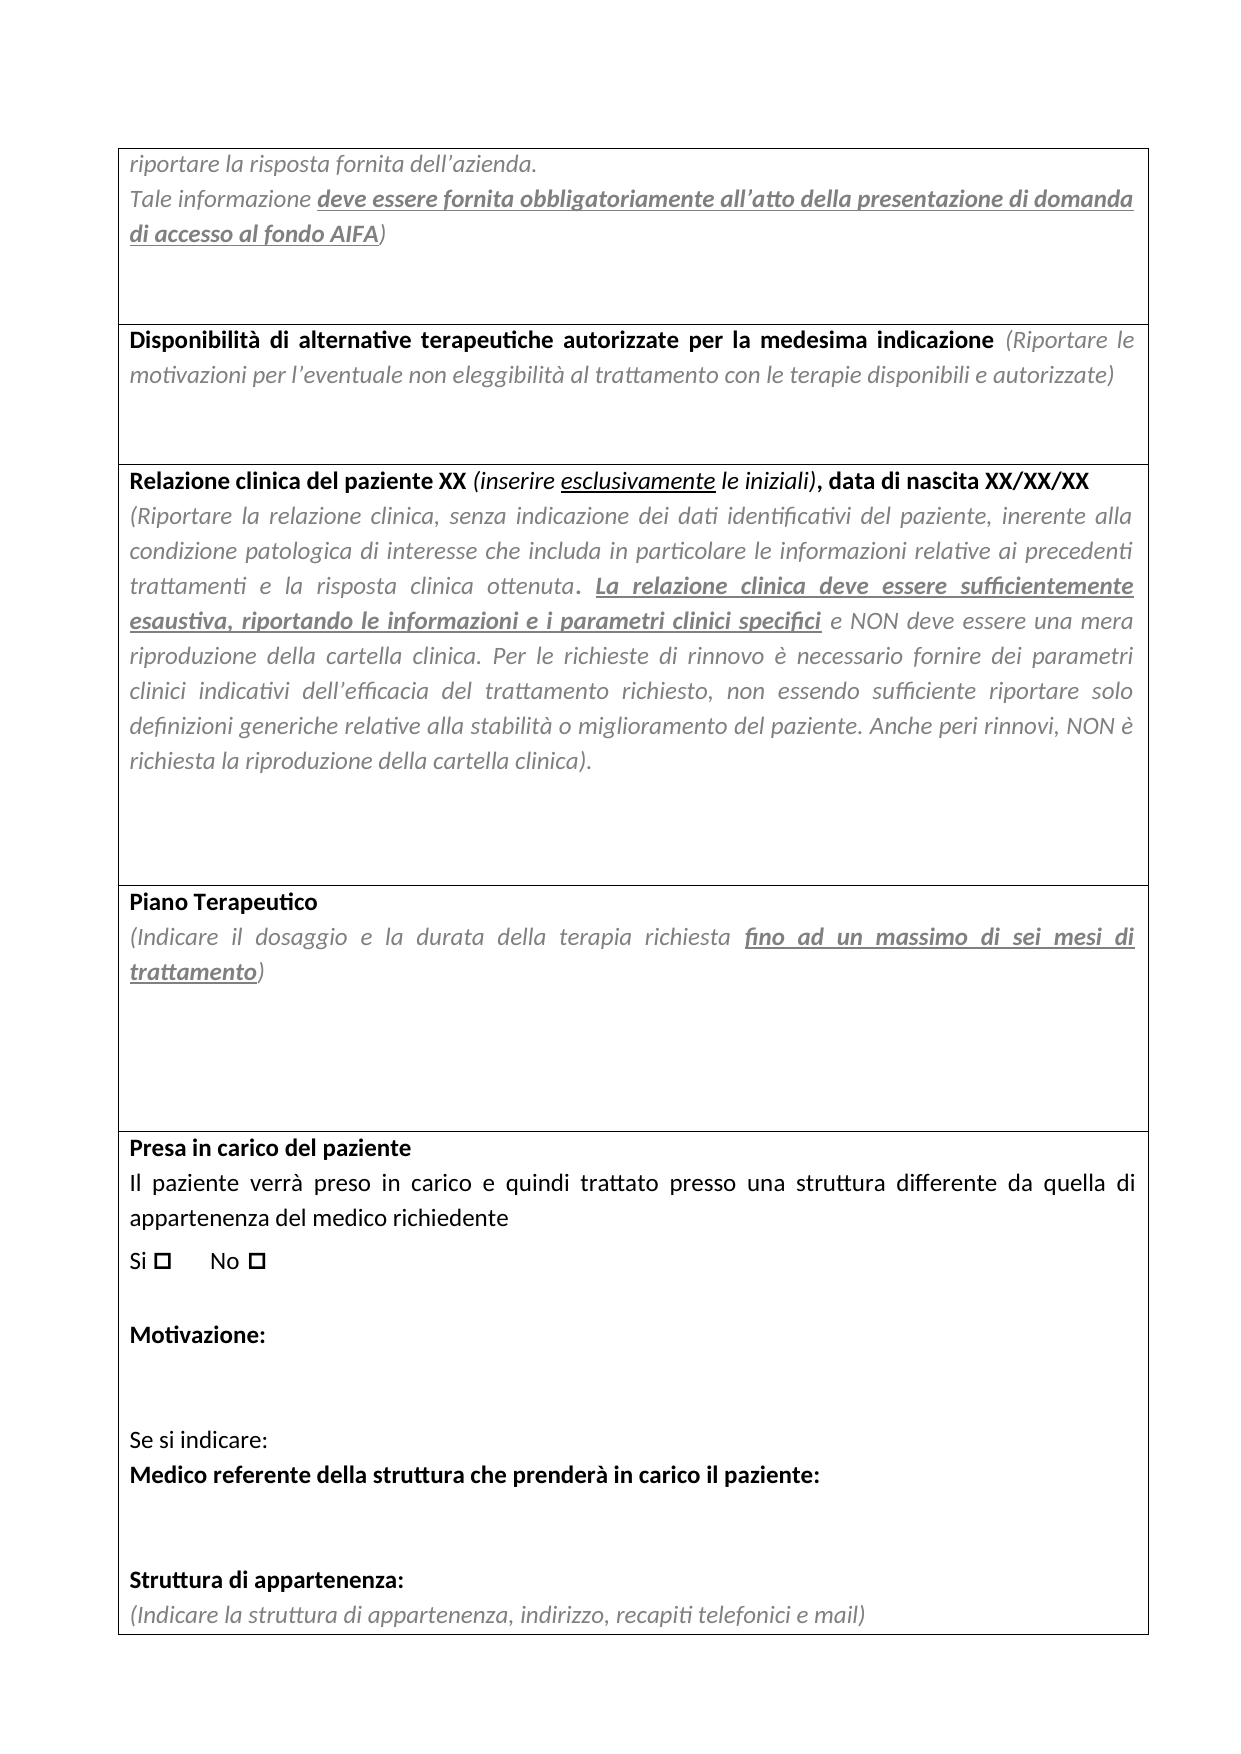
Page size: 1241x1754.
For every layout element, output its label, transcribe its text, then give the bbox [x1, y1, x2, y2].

table_cell Disponibilità di alternative terapeutiche autorizzate per la medesima indicazione (Riportare le motivazioni per l’eventuale non eleggibilità al trattamento con le terapie disponibili e autorizzate) [119, 325, 1148, 464]
table_cell riportare la risposta fornita dell’azienda. Tale informazione deve essere fornita obbligatoriamente all’atto della presentazione di domanda di accesso al fondo AIFA) [119, 149, 1148, 323]
table_cell Presa in carico del paziente Il paziente verrà preso in carico e quindi trattato presso una struttura differente da quella di appartenenza del medico richiedente Si □ No □ Motivazione: Se si indicare: Medico referente della struttura che prenderà in carico il paziente: Struttura di appartenenza: (Indicare la struttura di appartenenza, indirizzo, recapiti telefonici e mail) [119, 1132, 1148, 1633]
table_cell Relazione clinica del paziente XX (inserire esclusivamente le iniziali), data di nascita XX/XX/XX (Riportare la relazione clinica, senza indicazione dei dati identificativi del paziente, inerente alla condizione patologica di interesse che includa in particolare le informazioni relative ai precedenti trattamenti e la risposta clinica ottenuta. La relazione clinica deve essere sufficientemente esaustiva, riportando le informazioni e i parametri clinici specifici e NON deve essere una mera riproduzione della cartella clinica. Per le richieste di rinnovo è necessario fornire dei parametri clinici indicativi dell’efficacia del trattamento richiesto, non essendo sufficiente riportare solo definizioni generiche relative alla stabilità o miglioramento del paziente. Anche peri rinnovi, NON è richiesta la riproduzione della cartella clinica). [119, 465, 1148, 885]
table_cell Piano Terapeutico (Indicare il dosaggio e la durata della terapia richiesta fino ad un massimo di sei mesi di trattamento) [119, 886, 1148, 1131]
